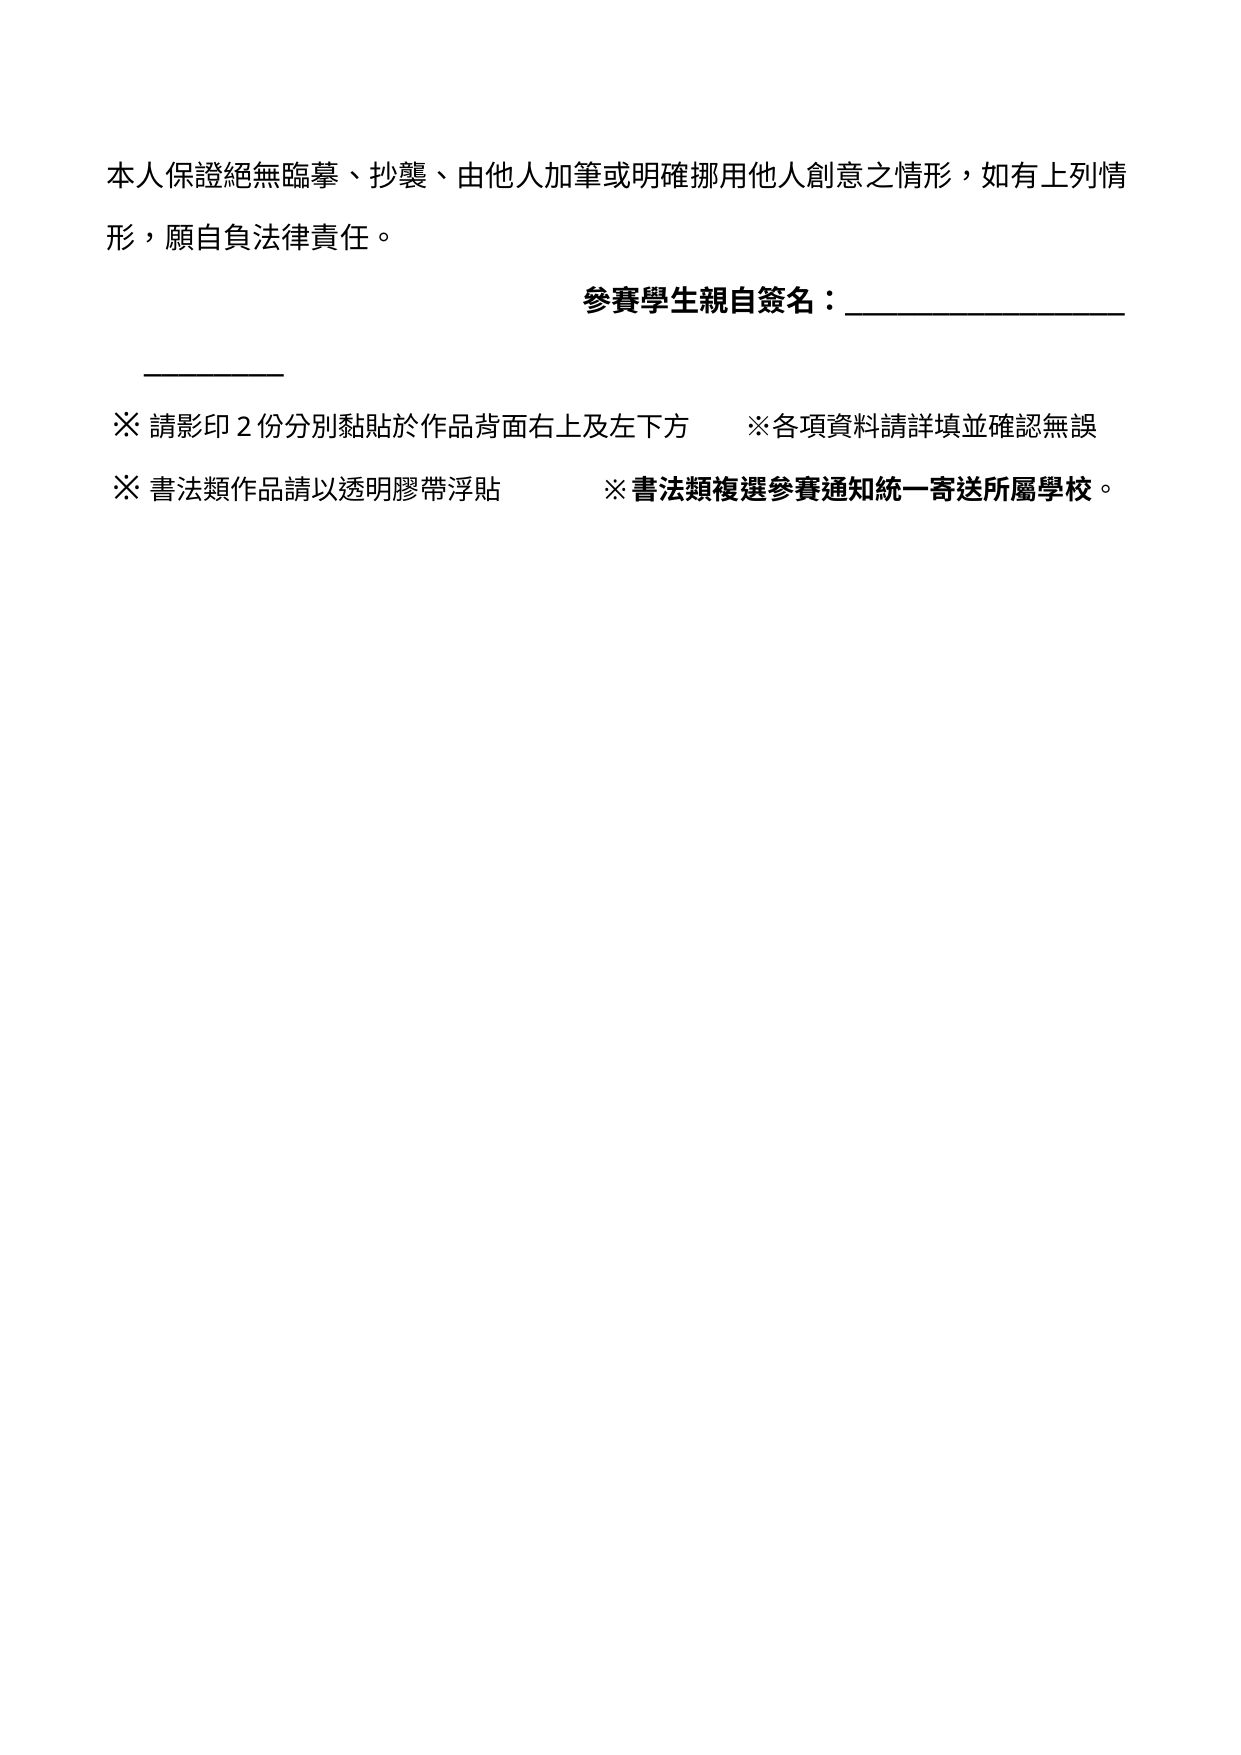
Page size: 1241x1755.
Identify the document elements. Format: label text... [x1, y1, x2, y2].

list 書法類作品請以透明膠帶浮貼 ※書法類複選參賽通知統一寄送所屬學校。 [106, 444, 1134, 507]
text 本人保證絕無臨摹、抄襲、由他人加筆或明確挪用他人創意之情形，如有上列情形，願自負法律責任。 [106, 132, 1134, 257]
list 請影印2份分別黏貼於作品背面右上及左下方 ※各項資料請詳填並確認無誤 [106, 382, 1134, 444]
text 參賽學生親自簽名：________________________ [143, 257, 1134, 382]
